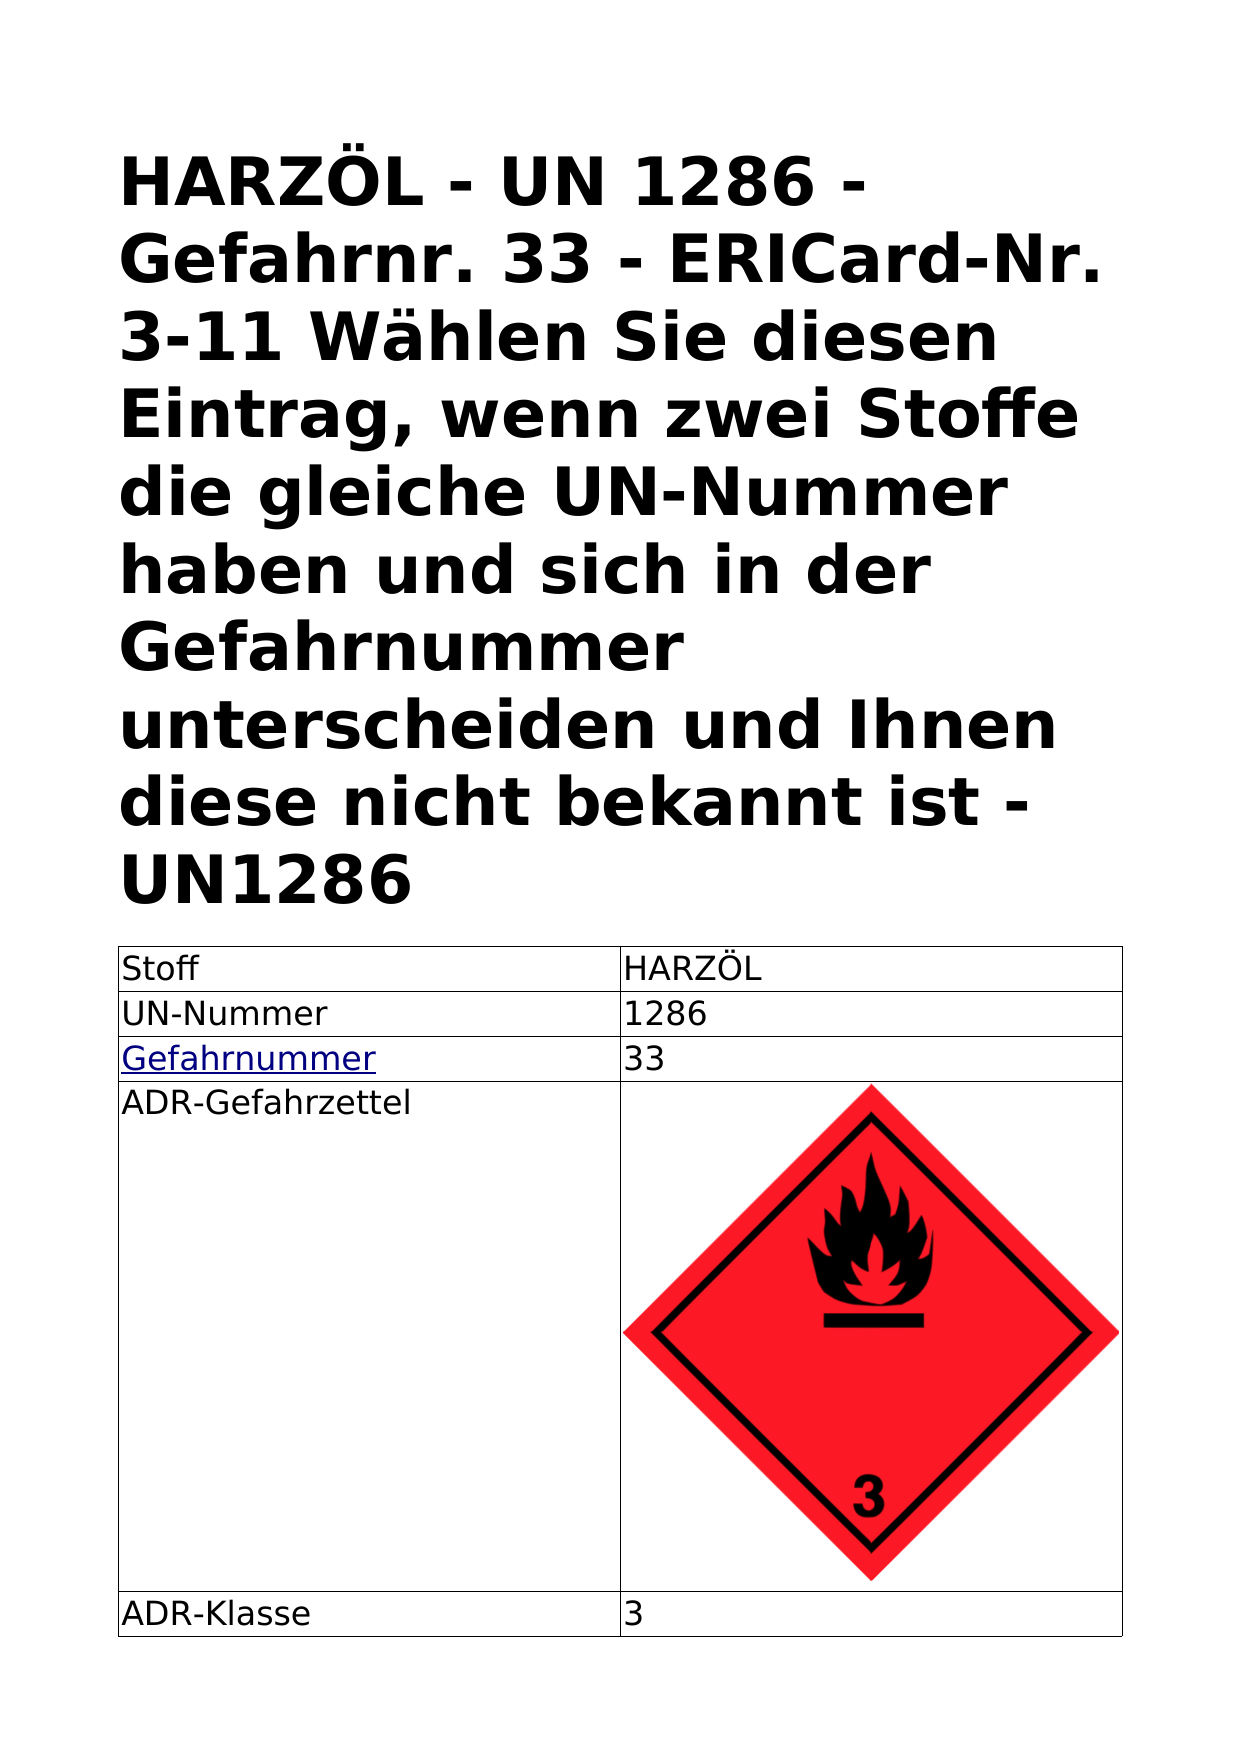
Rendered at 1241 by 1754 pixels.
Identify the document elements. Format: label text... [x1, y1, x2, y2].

table_cell Gefahrnummer [119, 1037, 620, 1081]
table_cell ADR-Gefahrzettel [119, 1082, 620, 1591]
table_cell 33 [621, 1037, 1122, 1081]
picture [622, 1083, 1120, 1581]
subtitle HARZÖL - UN 1286 - Gefahrnr. 33 - ERICard-Nr. 3-11 Wählen Sie diesen Eintrag, wenn zwei Stoffe die gleiche UN-Nummer haben und sich in der Gefahrnummer unterscheiden und Ihnen diese nicht bekannt ist - UN1286 [118, 143, 1122, 919]
table_cell 1286 [621, 992, 1122, 1036]
table_header HARZÖL [621, 947, 1122, 991]
table_cell [621, 1082, 1122, 1591]
table_cell UN-Nummer [119, 992, 620, 1036]
table_cell 3 [621, 1592, 1122, 1636]
table_cell ADR-Klasse [119, 1592, 620, 1636]
table_header Stoff [119, 947, 620, 991]
